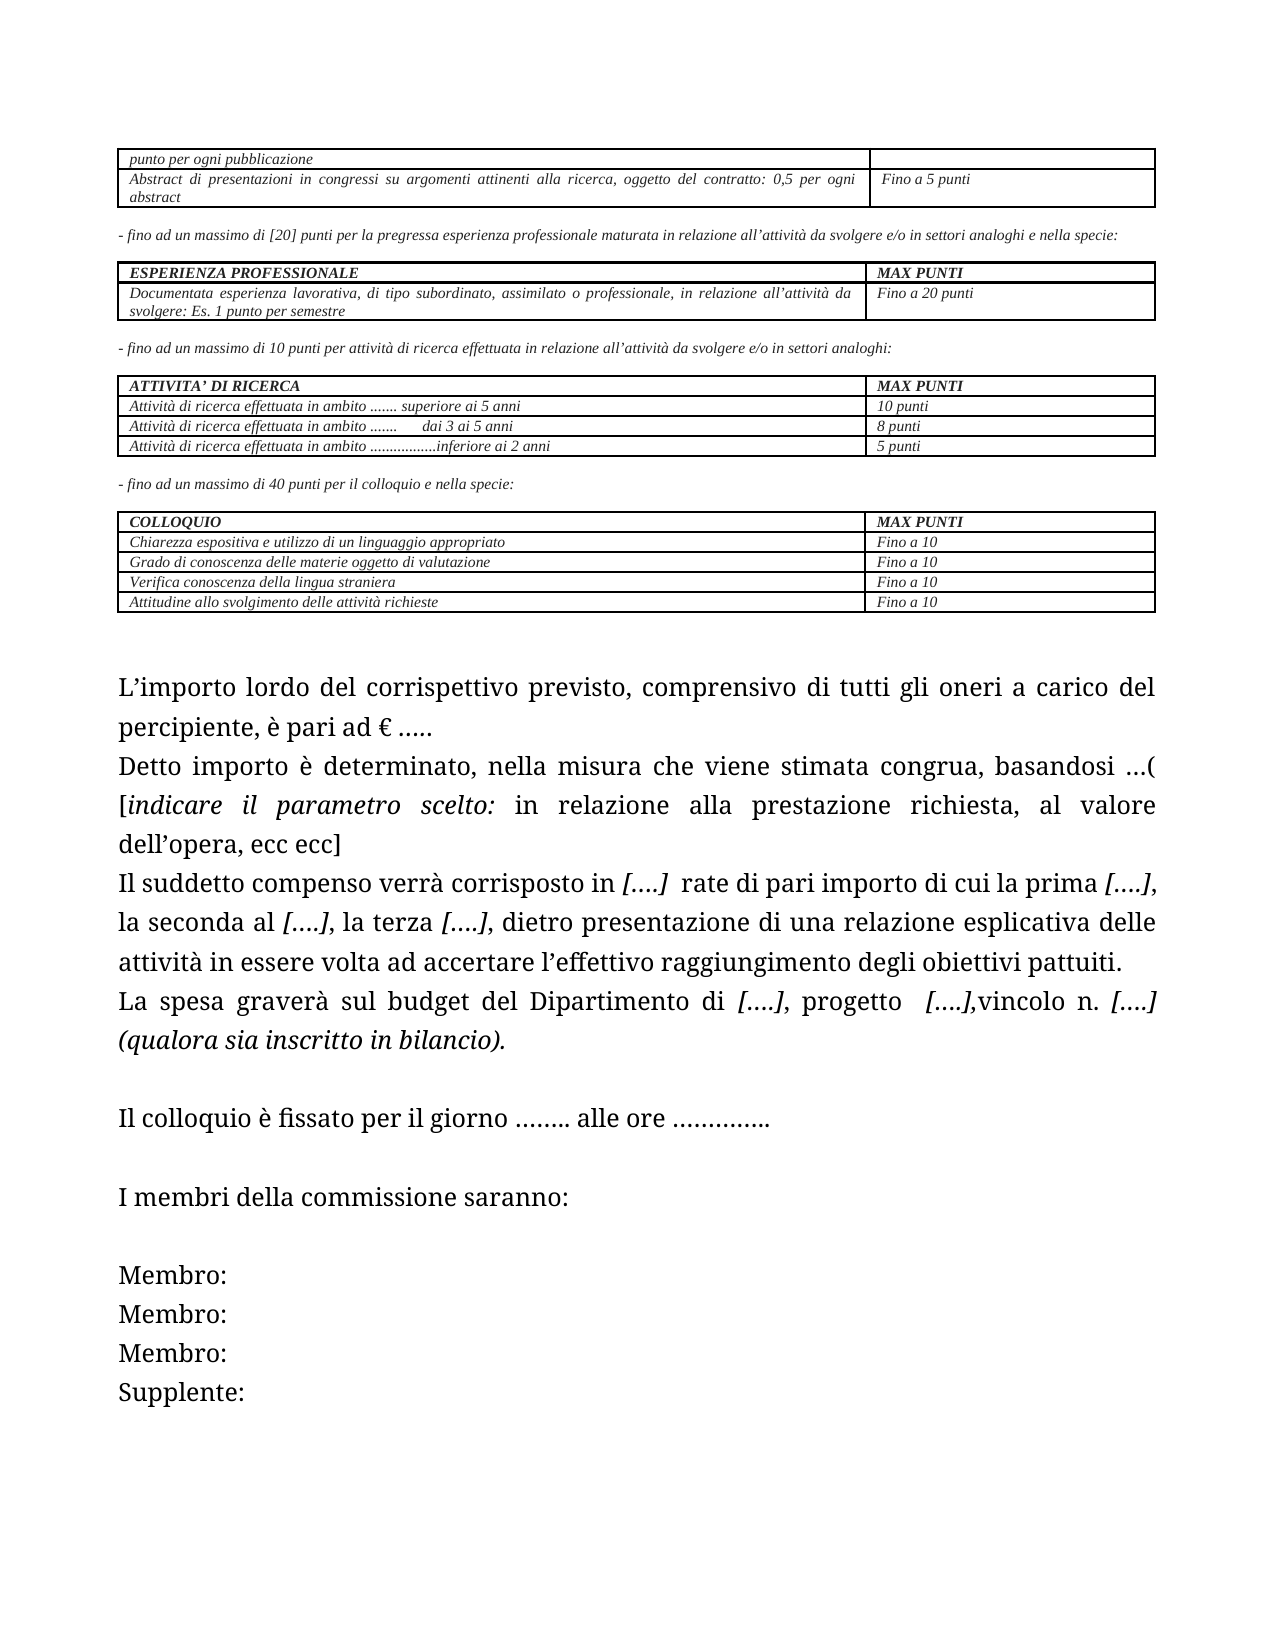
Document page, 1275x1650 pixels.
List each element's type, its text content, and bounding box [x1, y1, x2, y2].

table_header MAX PUNTI [867, 264, 1154, 281]
text Detto importo è determinato, nella misura che viene stimata congrua, basandosi …( [indicare il parametro scelto: in relazione alla prestazione richiesta, al valore dell’opera, ecc ecc] [118, 748, 1157, 861]
table_cell Fino a 10 [866, 593, 1154, 611]
table_cell punto per ogni pubblicazione [119, 150, 869, 168]
text L’importo lordo del corrispettivo previsto, comprensivo di tutti gli oneri a carico del percipiente, è pari ad € ….. [118, 670, 1157, 743]
text - fino ad un massimo di 40 punti per il colloquio e nella specie: [118, 475, 1157, 493]
table_cell Attitudine allo svolgimento delle attività richieste [119, 593, 864, 611]
table_cell Verifica conoscenza della lingua straniera [119, 573, 864, 591]
text - fino ad un massimo di [20] punti per la pregressa esperienza professionale maturata in relazione all’attività da svolgere e/o in settori analoghi e nella specie: [118, 226, 1157, 243]
table_header ATTIVITA’ DI RICERCA [119, 377, 865, 395]
table_cell Grado di conoscenza delle materie oggetto di valutazione [119, 553, 864, 571]
table_cell Fino a 10 [866, 573, 1154, 591]
table_cell Attività di ricerca effettuata in ambito ....... dai 3 ai 5 anni [119, 417, 865, 435]
table_cell Chiarezza espositiva e utilizzo di un linguaggio appropriato [119, 533, 864, 551]
text Membro: [118, 1336, 1157, 1370]
table_cell [871, 150, 1154, 168]
table_cell Attività di ricerca effettuata in ambito .................inferiore ai 2 anni [119, 437, 865, 455]
table_header MAX PUNTI [867, 377, 1154, 395]
table_cell Abstract di presentazioni in congressi su argomenti attinenti alla ricerca, oggetto del contratto: 0,5 per ogni abstract [119, 170, 869, 206]
text - fino ad un massimo di 10 punti per attività di ricerca effettuata in relazione all’attività da svolgere e/o in settori analoghi: [118, 339, 1157, 357]
text Membro: [118, 1258, 1157, 1292]
text La spesa graverà sul budget del Dipartimento di [….], progetto [….],vincolo n. [….] (qualora sia inscritto in bilancio). [118, 983, 1157, 1057]
table_cell Fino a 5 punti [871, 170, 1154, 206]
text I membri della commissione saranno: [118, 1179, 1157, 1213]
table_cell 8 punti [867, 417, 1154, 435]
table_header ESPERIENZA PROFESSIONALE [119, 264, 865, 281]
table_cell Fino a 20 punti [867, 284, 1154, 319]
table_cell Fino a 10 [866, 553, 1154, 571]
table_cell 5 punti [867, 437, 1154, 455]
table_cell 10 punti [867, 397, 1154, 415]
text Membro: [118, 1297, 1157, 1331]
table_header COLLOQUIO [119, 513, 864, 531]
text Supplente: [118, 1375, 1157, 1409]
table_cell Attività di ricerca effettuata in ambito ....... superiore ai 5 anni [119, 397, 865, 415]
table_header MAX PUNTI [866, 513, 1154, 531]
text Il suddetto compenso verrà corrisposto in [….] rate di pari importo di cui la prima [….], la seconda al [….], la terza [….], dietro presentazione di una relazione esplicativa delle attività in essere volta ad accertare l’effettivo raggiungimento degli obiettivi pattuiti. [118, 866, 1157, 978]
table_cell Documentata esperienza lavorativa, di tipo subordinato, assimilato o professionale, in relazione all’attività da svolgere: Es. 1 punto per semestre [119, 284, 865, 319]
text Il colloquio è fissato per il giorno …….. alle ore ………….. [118, 1101, 1157, 1135]
table_cell Fino a 10 [866, 533, 1154, 551]
